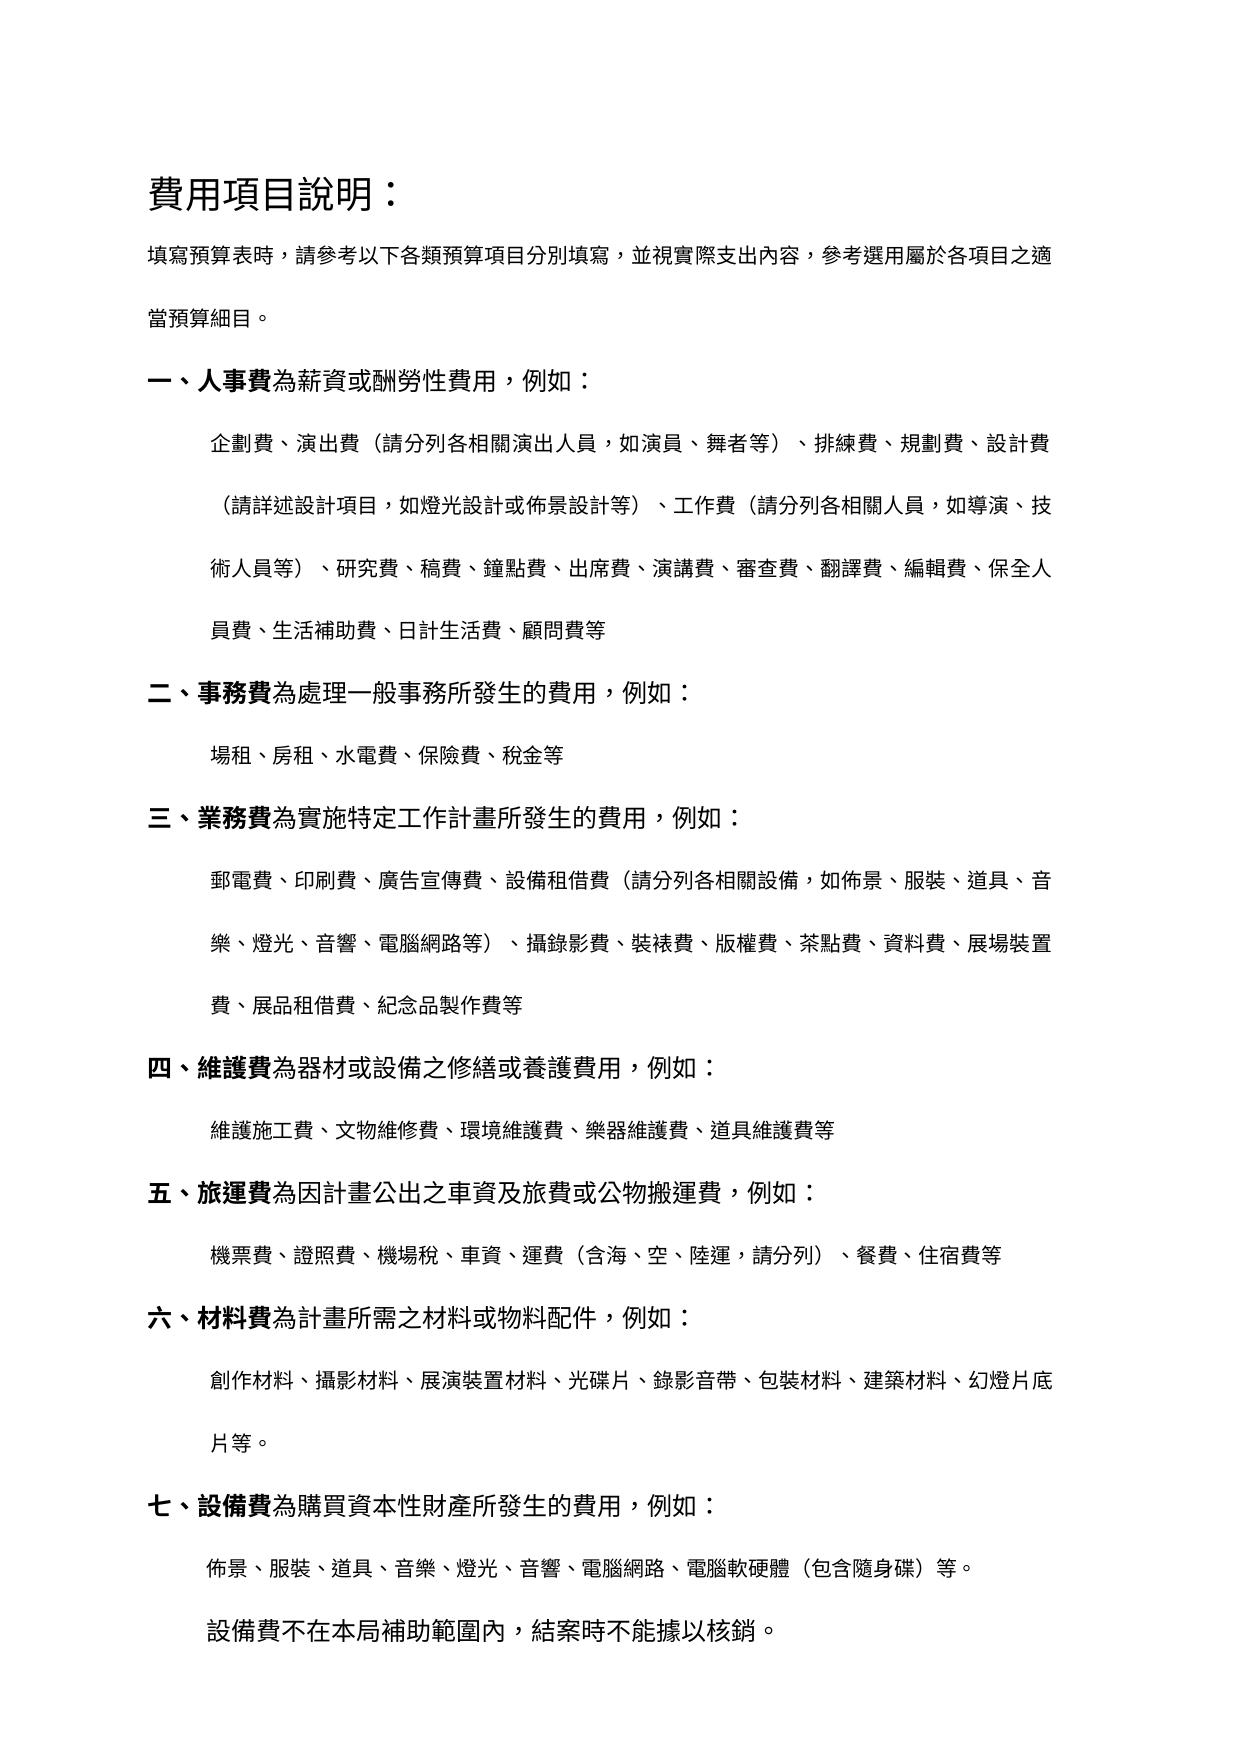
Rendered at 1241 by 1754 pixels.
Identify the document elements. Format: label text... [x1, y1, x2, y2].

text 郵電費、印刷費、廣告宣傳費、設備租借費（請分列各相關設備，如佈景、服裝、道具、音樂、燈光、音響、電腦網路等）、攝錄影費、裝裱費、版權費、茶點費、資料費、展場裝置費、展品租借費、紀念品製作費等 [210, 838, 1053, 1025]
text 企劃費、演出費（請分列各相關演出人員，如演員、舞者等）、排練費、規劃費、設計費（請詳述設計項目，如燈光設計或佈景設計等）、工作費（請分列各相關人員，如導演、技術人員等）、研究費、稿費、鐘點費、出席費、演講費、審查費、翻譯費、編輯費、保全人員費、生活補助費、日計生活費、顧問費等 [210, 400, 1053, 650]
text 二、事務費為處理一般事務所發生的費用，例如： [135, 650, 1053, 713]
text 填寫預算表時，請參考以下各類預算項目分別填寫，並視實際支出內容，參考選用屬於各項目之適當預算細目。 [148, 213, 1053, 338]
text 佈景、服裝、道具、音樂、燈光、音響、電腦網路、電腦軟硬體（包含隨身碟）等。 [207, 1525, 1078, 1588]
text 五、旅運費為因計畫公出之車資及旅費或公物搬運費，例如： [135, 1150, 1053, 1213]
text 創作材料、攝影材料、展演裝置材料、光碟片、錄影音帶、包裝材料、建築材料、幻燈片底片等。 [210, 1338, 1053, 1463]
text 費用項目說明： [135, 150, 1053, 213]
text 維護施工費、文物維修費、環境維護費、樂器維護費、道具維護費等 [135, 1088, 1053, 1150]
text 設備費不在本局補助範圍內，結案時不能據以核銷。 [207, 1588, 1078, 1650]
text 六、材料費為計畫所需之材料或物料配件，例如： [135, 1275, 1053, 1338]
text 四、維護費為器材或設備之修繕或養護費用，例如： [135, 1025, 1053, 1088]
text 三、業務費為實施特定工作計畫所發生的費用，例如： [135, 775, 1053, 838]
text 一、人事費為薪資或酬勞性費用，例如： [135, 338, 1053, 400]
text 機票費、證照費、機場稅、車資、運費（含海、空、陸運，請分列）、餐費、住宿費等 [135, 1213, 1053, 1275]
text 場租、房租、水電費、保險費、稅金等 [210, 713, 1053, 775]
text 七、設備費為購買資本性財產所發生的費用，例如： [135, 1463, 1053, 1525]
